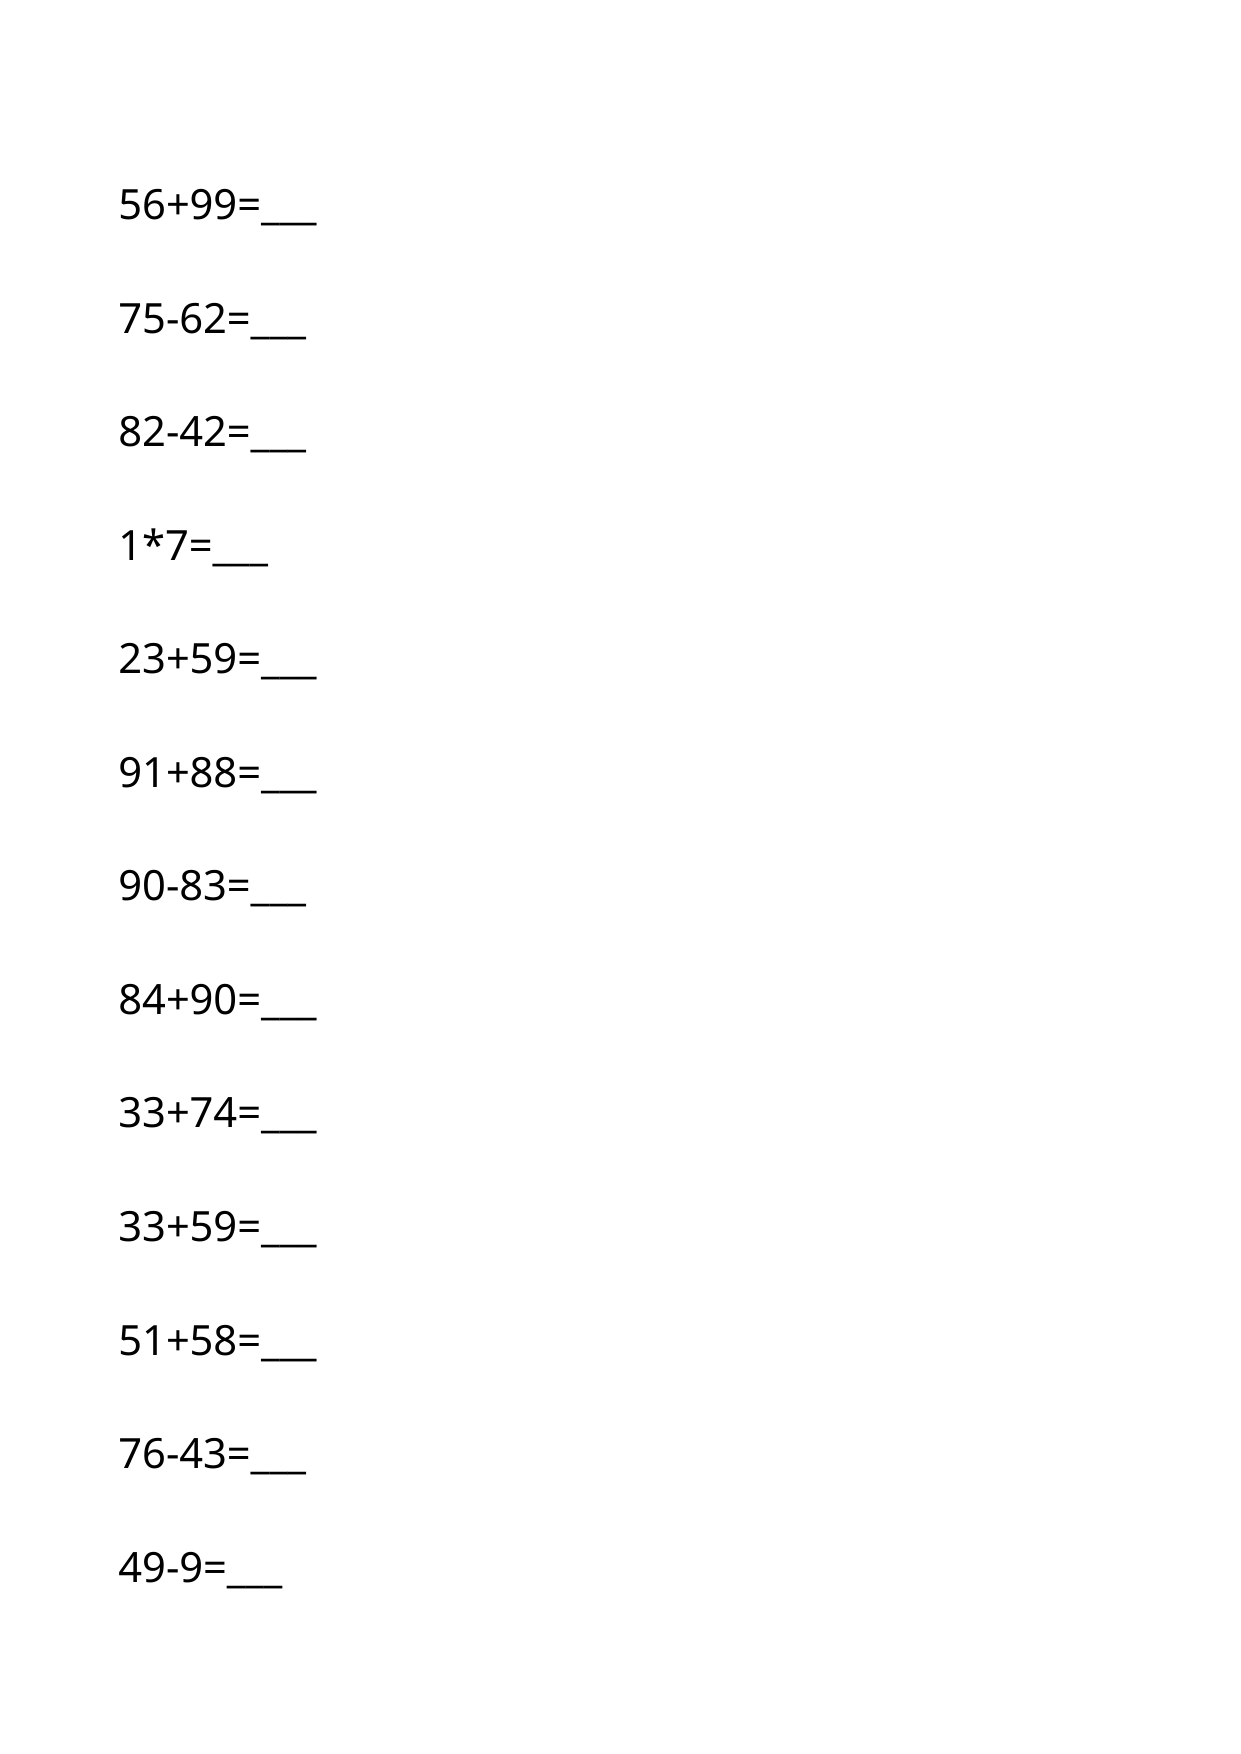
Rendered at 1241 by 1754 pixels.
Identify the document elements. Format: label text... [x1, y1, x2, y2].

text 51+58=___ [118, 1253, 1122, 1367]
text 90-83=___ [118, 799, 1122, 913]
text 49-9=___ [118, 1481, 1122, 1594]
text 33+59=___ [118, 1140, 1122, 1253]
text 33+74=___ [118, 1026, 1122, 1140]
text 76-43=___ [118, 1367, 1122, 1481]
text 91+88=___ [118, 686, 1122, 799]
text 82-42=___ [118, 345, 1122, 459]
text 23+59=___ [118, 572, 1122, 686]
text 56+99=___ [118, 118, 1122, 232]
text 75-62=___ [118, 232, 1122, 345]
text 84+90=___ [118, 913, 1122, 1026]
text 1*7=___ [118, 459, 1122, 572]
